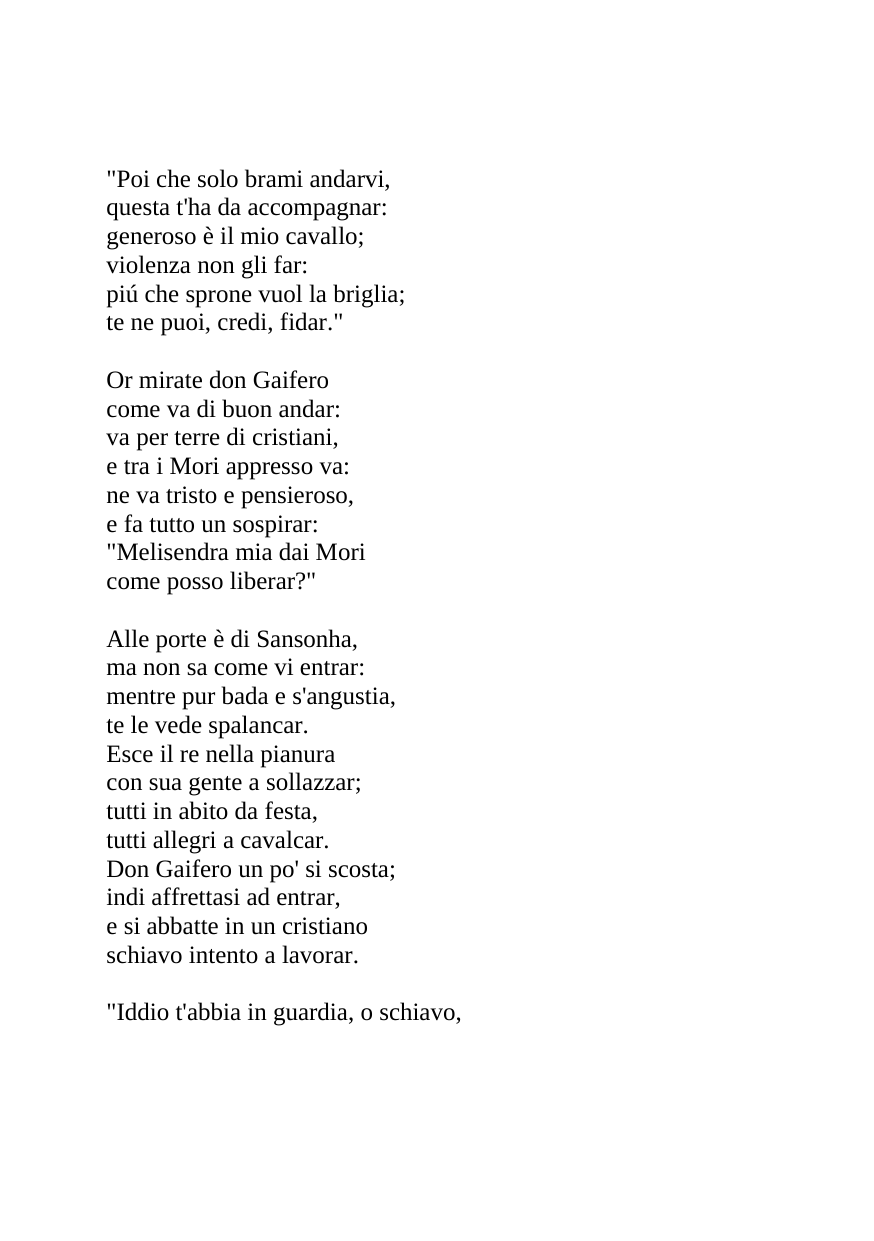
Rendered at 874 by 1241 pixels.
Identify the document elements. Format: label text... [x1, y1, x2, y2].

text violenza non gli far: [106, 250, 768, 279]
text te ne puoi, credi, fidar." [106, 307, 768, 336]
text mentre pur bada e s'angustia, [106, 681, 768, 710]
text tutti allegri a cavalcar. [106, 825, 768, 854]
text tutti in abito da festa, [106, 796, 768, 825]
text Esce il re nella pianura [106, 739, 768, 767]
text questa t'ha da accompagnar: [106, 192, 768, 221]
text e si abbatte in un cristiano [106, 911, 768, 940]
text come posso liberar?" [106, 566, 768, 595]
text e tra i Mori appresso va: [106, 451, 768, 480]
text "Iddio t'abbia in guardia, o schiavo, [106, 997, 768, 1026]
text Alle porte è di Sansonha, [106, 624, 768, 652]
text va per terre di cristiani, [106, 422, 768, 451]
text con sua gente a sollazzar; [106, 767, 768, 796]
text piú che sprone vuol la briglia; [106, 279, 768, 307]
text ma non sa come vi entrar: [106, 652, 768, 681]
text "Poi che solo brami andarvi, [106, 164, 768, 192]
text Don Gaifero un po' si scosta; [106, 854, 768, 882]
text Or mirate don Gaifero [106, 365, 768, 394]
text te le vede spalancar. [106, 710, 768, 739]
text come va di buon andar: [106, 394, 768, 422]
text generoso è il mio cavallo; [106, 221, 768, 250]
text indi affrettasi ad entrar, [106, 882, 768, 911]
text "Melisendra mia dai Mori [106, 537, 768, 566]
text ne va tristo e pensieroso, [106, 480, 768, 509]
text schiavo intento a lavorar. [106, 940, 768, 969]
text e fa tutto un sospirar: [106, 509, 768, 537]
